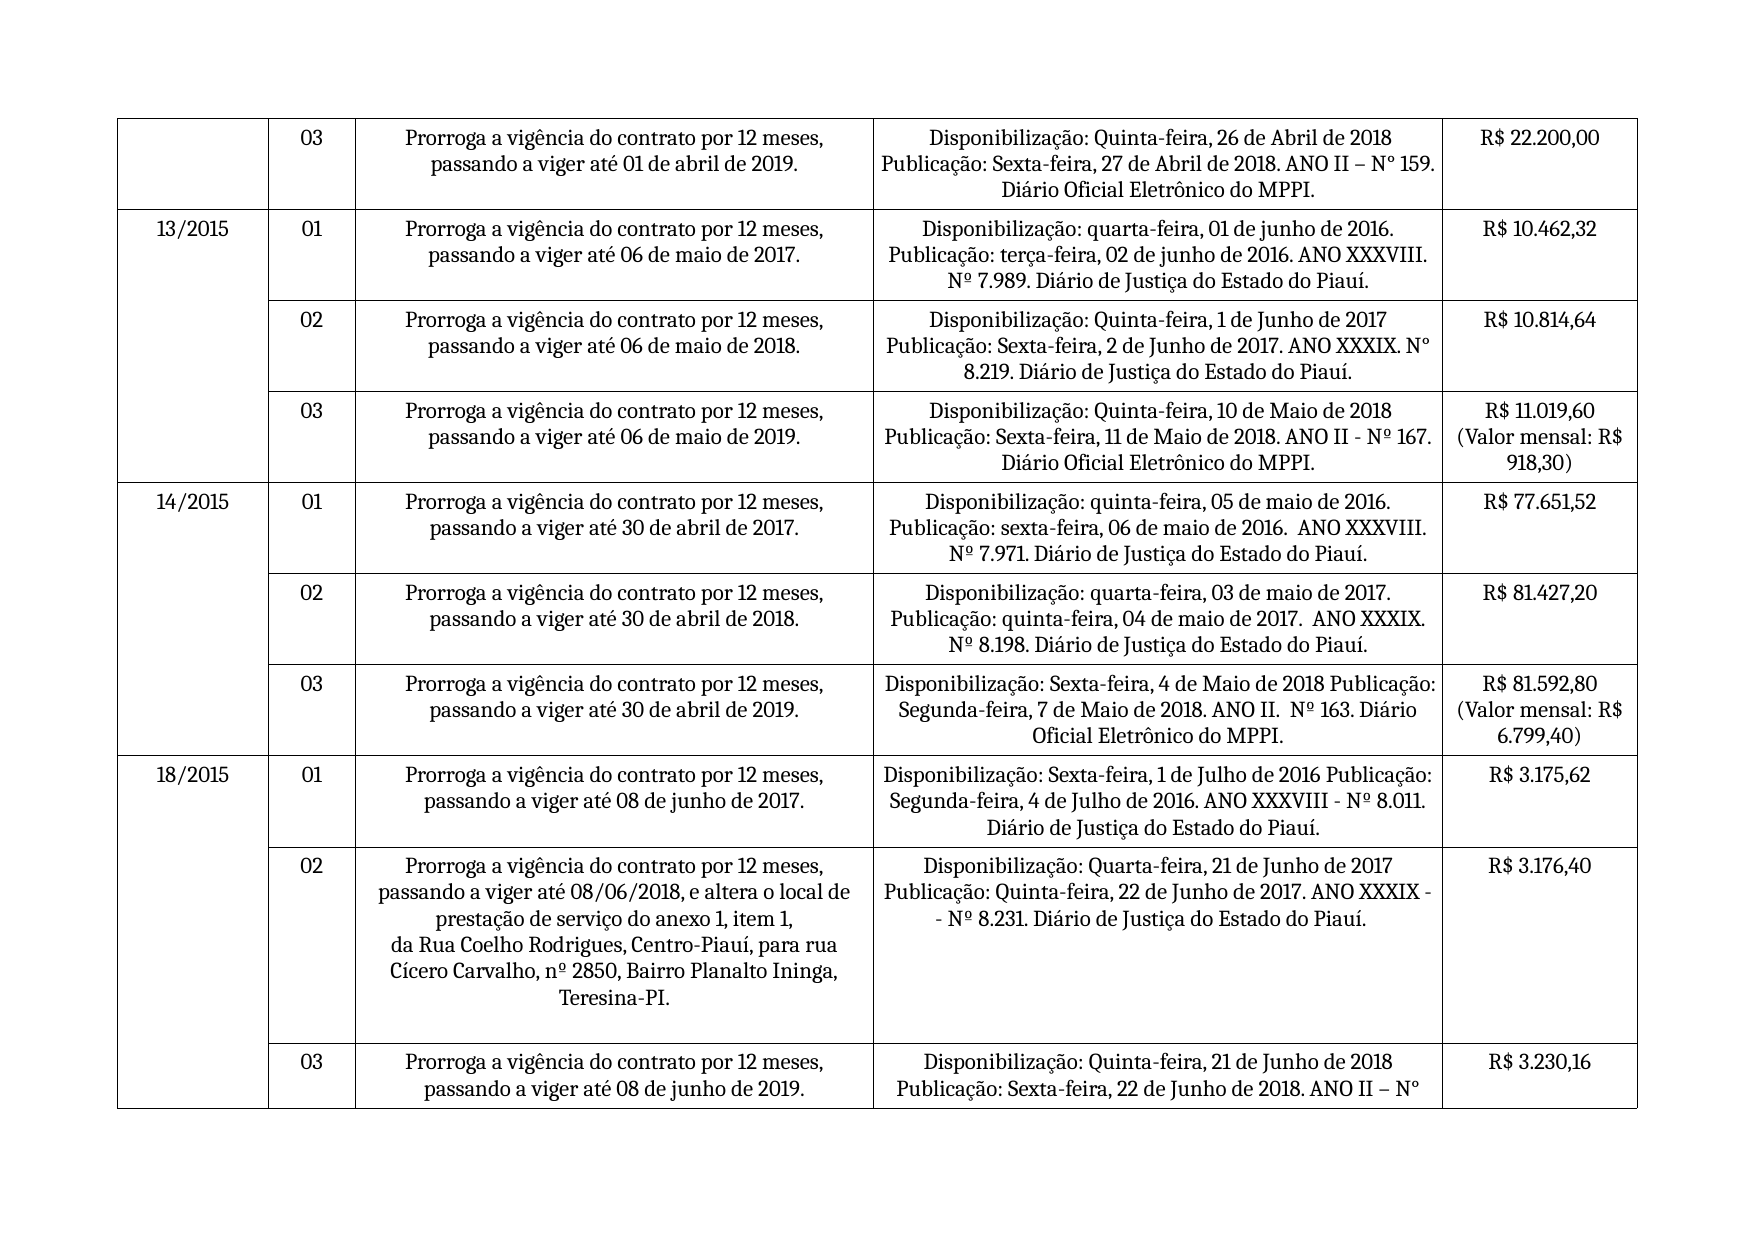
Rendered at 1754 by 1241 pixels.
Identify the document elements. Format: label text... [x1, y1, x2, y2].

table_cell Prorroga a vigência do contrato por 12 meses, passando a viger até 06 de maio de 2018. [356, 301, 873, 391]
table_cell Prorroga a vigência do contrato por 12 meses, passando a viger até 30 de abril de 2018. [356, 574, 873, 664]
table_cell Disponibilização: quarta-feira, 01 de junho de 2016. Publicação: terça-feira, 02 de junho de 2016. ANO XXXVIII. Nº 7.989. Diário de Justiça do Estado do Piauí. [874, 210, 1442, 300]
table_cell Prorroga a vigência do contrato por 12 meses, passando a viger até 30 de abril de 2019. [356, 665, 873, 755]
table_cell Prorroga a vigência do contrato por 12 meses, passando a viger até 06 de maio de 2019. [356, 392, 873, 482]
table_cell Prorroga a vigência do contrato por 12 meses, passando a viger até 08/06/2018, e altera o local de prestação de serviço do anexo 1, item 1, da Rua Coelho Rodrigues, Centro-Piauí, para rua Cícero Carvalho, nº 2850, Bairro Planalto Ininga, Teresina-PI. [356, 848, 873, 1043]
table_cell R$ 3.175,62 [1443, 756, 1637, 846]
table_cell Disponibilização: Sexta-feira, 4 de Maio de 2018 Publicação: Segunda-feira, 7 de Maio de 2018. ANO II. Nº 163. Diário Oficial Eletrônico do MPPI. [874, 665, 1442, 755]
table_cell Disponibilização: Quinta-feira, 10 de Maio de 2018 Publicação: Sexta-feira, 11 de Maio de 2018. ANO II - Nº 167. Diário Oficial Eletrônico do MPPI. [874, 392, 1442, 482]
table_cell R$ 11.019,60 (Valor mensal: R$ 918,30) [1443, 392, 1637, 482]
table_cell 02 [269, 574, 355, 664]
table_cell R$ 81.427,20 [1443, 574, 1637, 664]
table_cell 02 [269, 301, 355, 391]
table_cell 13/2015 [118, 210, 268, 482]
table_cell Prorroga a vigência do contrato por 12 meses, passando a viger até 08 de junho de 2017. [356, 756, 873, 846]
table_cell Disponibilização: quinta-feira, 05 de maio de 2016. Publicação: sexta-feira, 06 de maio de 2016. ANO XXXVIII. Nº 7.971. Diário de Justiça do Estado do Piauí. [874, 483, 1442, 573]
table_cell 18/2015 [118, 756, 268, 1108]
table_cell Prorroga a vigência do contrato por 12 meses, passando a viger até 01 de abril de 2019. [356, 119, 873, 209]
table_cell R$ 77.651,52 [1443, 483, 1637, 573]
table_cell R$ 81.592,80 (Valor mensal: R$ 6.799,40) [1443, 665, 1637, 755]
table_cell Disponibilização: Quinta-feira, 26 de Abril de 2018 Publicação: Sexta-feira, 27 de Abril de 2018. ANO II – N° 159. Diário Oficial Eletrônico do MPPI. [874, 119, 1442, 209]
table_cell [118, 119, 268, 209]
table_cell Prorroga a vigência do contrato por 12 meses, passando a viger até 30 de abril de 2017. [356, 483, 873, 573]
table_cell R$ 10.462,32 [1443, 210, 1637, 300]
table_cell 02 [269, 848, 355, 1043]
table_cell Disponibilização: Quinta-feira, 21 de Junho de 2018 Publicação: Sexta-feira, 22 de Junho de 2018. ANO II – N° [874, 1044, 1442, 1108]
table_cell Disponibilização: Quarta-feira, 21 de Junho de 2017 Publicação: Quinta-feira, 22 de Junho de 2017. ANO XXXIX - - Nº 8.231. Diário de Justiça do Estado do Piauí. [874, 848, 1442, 1043]
table_cell R$ 10.814,64 [1443, 301, 1637, 391]
table_cell R$ 3.230,16 [1443, 1044, 1637, 1108]
table_cell 03 [269, 1044, 355, 1108]
table_cell 01 [269, 483, 355, 573]
table_cell Disponibilização: Sexta-feira, 1 de Julho de 2016 Publicação: Segunda-feira, 4 de Julho de 2016. ANO XXXVIII - Nº 8.011. Diário de Justiça do Estado do Piauí. [874, 756, 1442, 846]
table_cell 14/2015 [118, 483, 268, 755]
table_cell 03 [269, 119, 355, 209]
table_cell 03 [269, 665, 355, 755]
table_cell Disponibilização: Quinta-feira, 1 de Junho de 2017 Publicação: Sexta-feira, 2 de Junho de 2017. ANO XXXIX. N° 8.219. Diário de Justiça do Estado do Piauí. [874, 301, 1442, 391]
table_cell Disponibilização: quarta-feira, 03 de maio de 2017. Publicação: quinta-feira, 04 de maio de 2017. ANO XXXIX. Nº 8.198. Diário de Justiça do Estado do Piauí. [874, 574, 1442, 664]
table_cell R$ 22.200,00 [1443, 119, 1637, 209]
table_cell Prorroga a vigência do contrato por 12 meses, passando a viger até 06 de maio de 2017. [356, 210, 873, 300]
table_cell 03 [269, 392, 355, 482]
table_cell 01 [269, 210, 355, 300]
table_cell Prorroga a vigência do contrato por 12 meses, passando a viger até 08 de junho de 2019. [356, 1044, 873, 1108]
table_cell R$ 3.176,40 [1443, 848, 1637, 1043]
table_cell 01 [269, 756, 355, 846]
